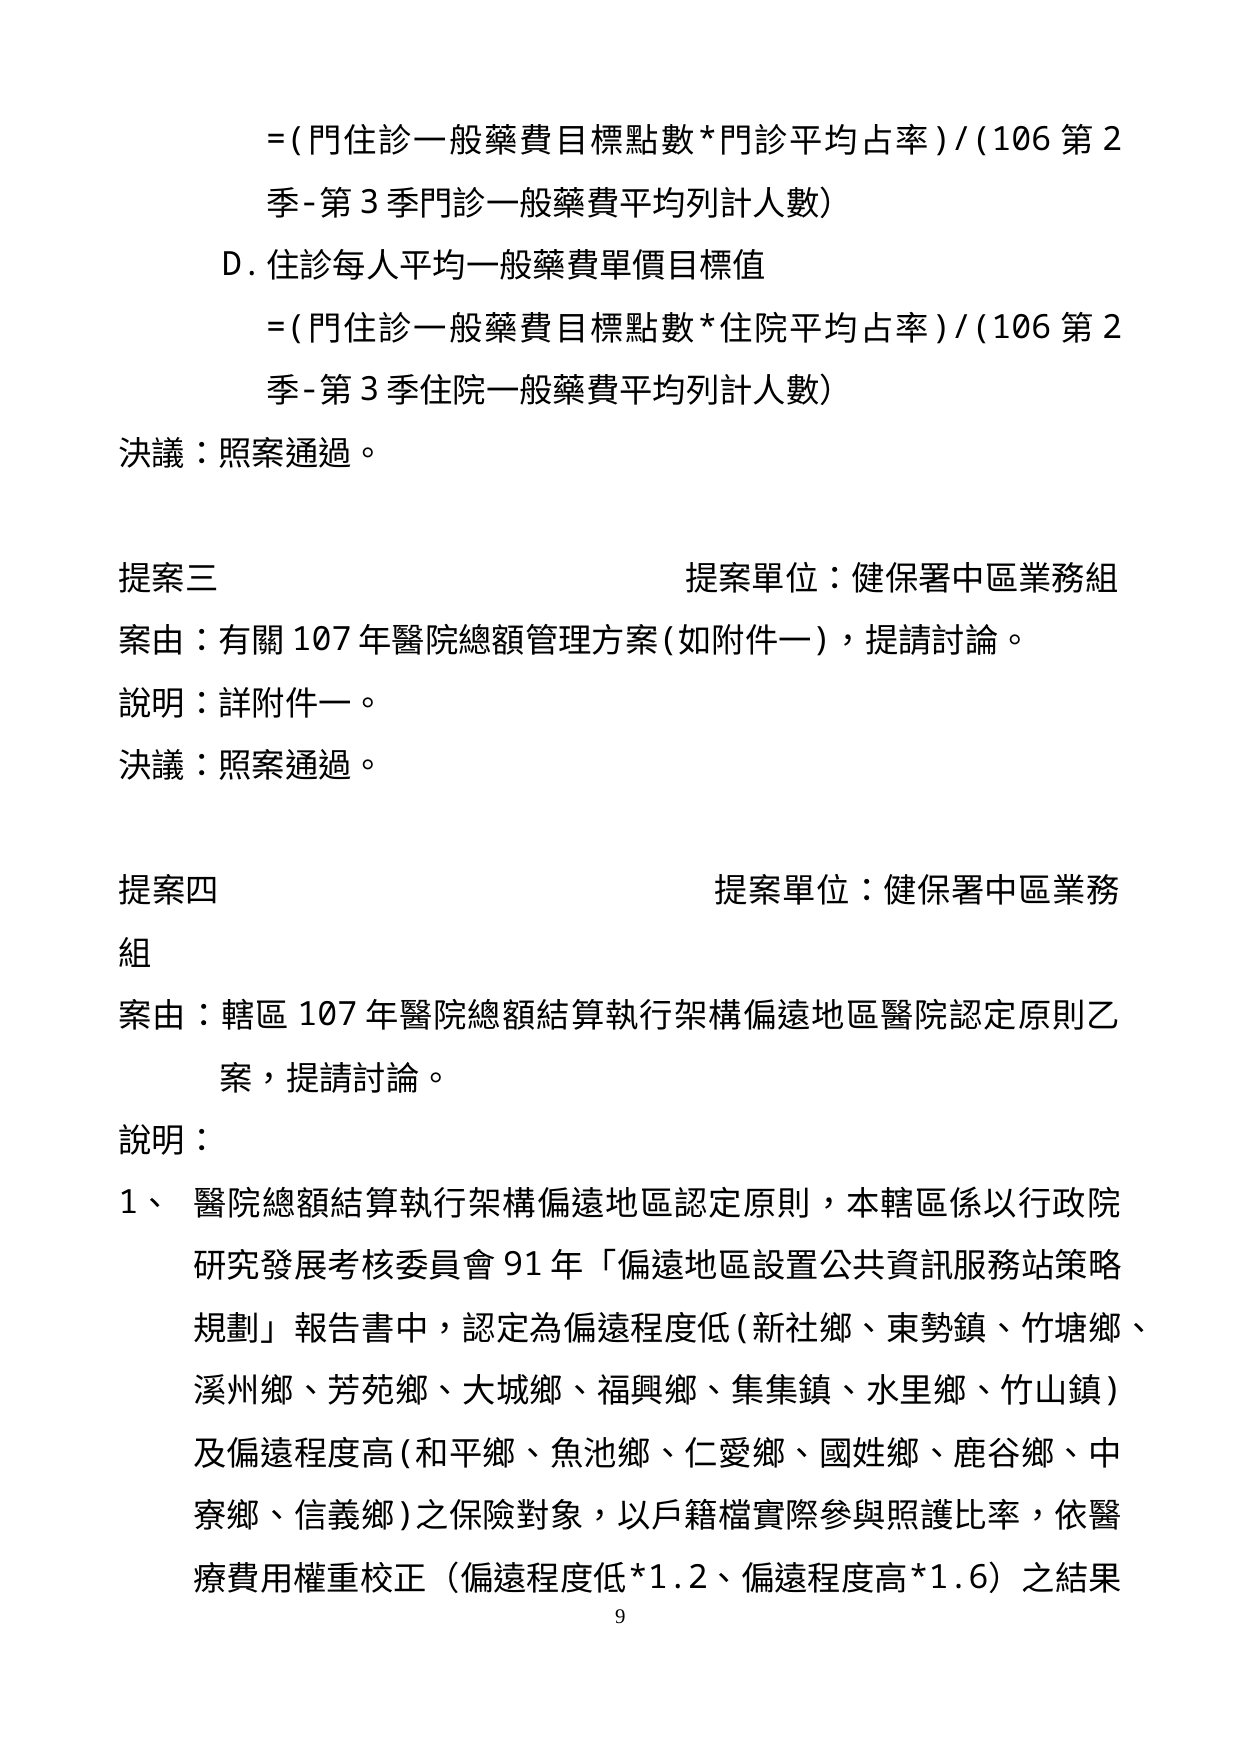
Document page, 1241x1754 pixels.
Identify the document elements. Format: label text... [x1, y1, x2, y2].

text =(門住診一般藥費目標點數*住院平均占率)/(106第2季-第3季住院一般藥費平均列計人數） [266, 284, 1122, 409]
text 說明： [118, 1096, 1122, 1159]
text 案由：有關107年醫院總額管理方案(如附件一)，提請討論。 [118, 596, 1122, 659]
text 案由：轄區107年醫院總額結算執行架構偏遠地區醫院認定原則乙案，提請討論。 [118, 971, 1122, 1096]
text 提案四 提案單位：健保署中區業務組 [118, 846, 1122, 971]
text D. 住診每人平均一般藥費單價目標值 [222, 221, 1122, 284]
list 醫院總額結算執行架構偏遠地區認定原則，本轄區係以行政院研究發展考核委員會91年「偏遠地區設置公共資訊服務站策略規劃」報告書中，認定為偏遠程度低(新社鄉、東勢鎮、竹塘鄉、溪州鄉、芳苑鄉、大城鄉、福興鄉、集集鎮、水里鄉、竹山鎮)及偏遠程度高(和平鄉、魚池鄉、仁愛鄉、國姓鄉、鹿谷鄉、中寮鄉、信義鄉)之保險對象，以戶籍檔實際參與照護比率，依醫療費用權重校正（偏遠程度低*1.2、偏遠程度高*1.6）之結果占該醫院醫療費用40%以上之醫院為對象。 [118, 1159, 1122, 1596]
text 提案三 提案單位：健保署中區業務組 [118, 534, 1122, 596]
text 說明：詳附件一。 [118, 659, 1122, 721]
text 決議：照案通過。 [118, 721, 1122, 784]
text =(門住診一般藥費目標點數*門診平均占率)/(106第2季-第3季門診一般藥費平均列計人數） [266, 96, 1122, 221]
text 決議：照案通過。 [118, 409, 1122, 471]
